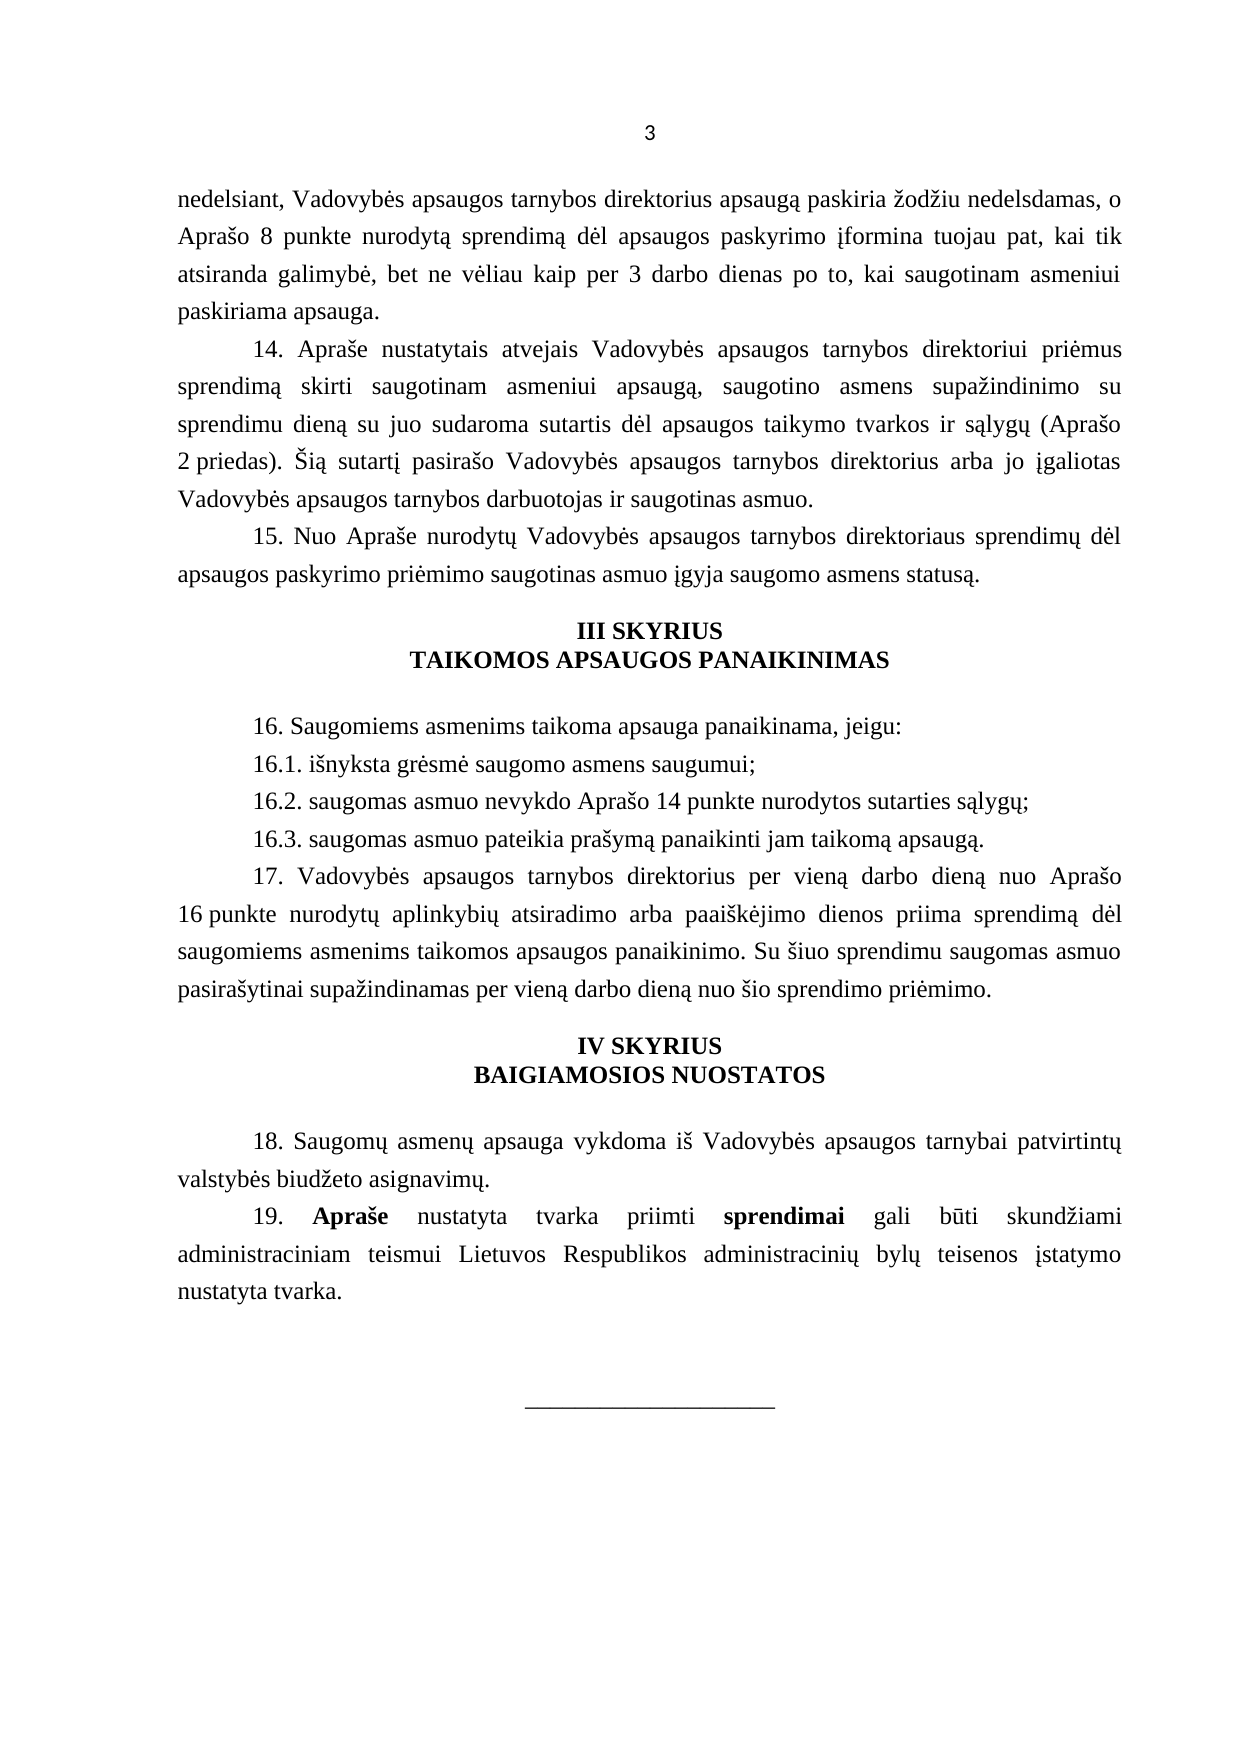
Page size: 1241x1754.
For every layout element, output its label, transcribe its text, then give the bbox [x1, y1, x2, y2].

text nedelsiant, Vadovybės apsaugos tarnybos direktorius apsaugą paskiria žodžiu nedelsdamas, o Aprašo 8 punkte nurodytą sprendimą dėl apsaugos paskyrimo įformina tuojau pat, kai tik atsiranda galimybė, bet ne vėliau kaip per 3 darbo dienas po to, kai saugotinam asmeniui paskiriama apsauga. [177, 175, 1122, 325]
text 14. Apraše nustatytais atvejais Vadovybės apsaugos tarnybos direktoriui priėmus sprendimą skirti saugotinam asmeniui apsaugą, saugotino asmens supažindinimo su sprendimu dieną su juo sudaroma sutartis dėl apsaugos taikymo tvarkos ir sąlygų (Aprašo 2 priedas). Šią sutartį pasirašo Vadovybės apsaugos tarnybos direktorius arba jo įgaliotas Vadovybės apsaugos tarnybos darbuotojas ir saugotinas asmuo. [177, 325, 1122, 512]
text BAIGIAMOSIOS NUOSTATOS [177, 1060, 1122, 1089]
text TAIKOMOS APSAUGOS PANAIKINIMAS [177, 645, 1122, 674]
text 15. Nuo Apraše nurodytų Vadovybės apsaugos tarnybos direktoriaus sprendimų dėl apsaugos paskyrimo priėmimo saugotinas asmuo įgyja saugomo asmens statusą. [177, 512, 1122, 587]
text 16.3. saugomas asmuo pateikia prašymą panaikinti jam taikomą apsaugą. [177, 815, 1122, 852]
text 16.2. saugomas asmuo nevykdo Aprašo 14 punkte nurodytos sutarties sąlygų; [177, 777, 1122, 815]
text 18. Saugomų asmenų apsauga vykdoma iš Vadovybės apsaugos tarnybai patvirtintų valstybės biudžeto asignavimų. [177, 1117, 1122, 1192]
text 17. Vadovybės apsaugos tarnybos direktorius per vieną darbo dieną nuo Aprašo 16 punkte nurodytų aplinkybių atsiradimo arba paaiškėjimo dienos priima sprendimą dėl saugomiems asmenims taikomos apsaugos panaikinimo. Su šiuo sprendimu saugomas asmuo pasirašytinai supažindinamas per vieną darbo dieną nuo šio sprendimo priėmimo. [177, 852, 1122, 1002]
text 16. Saugomiems asmenims taikoma apsauga panaikinama, jeigu: [177, 702, 1122, 740]
text IV SKYRIUS [177, 1031, 1122, 1060]
text III SKYRIUS [177, 616, 1122, 645]
text –––––––––––––––––––– [177, 1391, 1122, 1420]
text 19. Apraše nustatyta tvarka priimti sprendimai gali būti skundžiami administraciniam teismui Lietuvos Respublikos administracinių bylų teisenos įstatymo nustatyta tvarka. [177, 1192, 1122, 1305]
text 16.1. išnyksta grėsmė saugomo asmens saugumui; [177, 740, 1122, 777]
